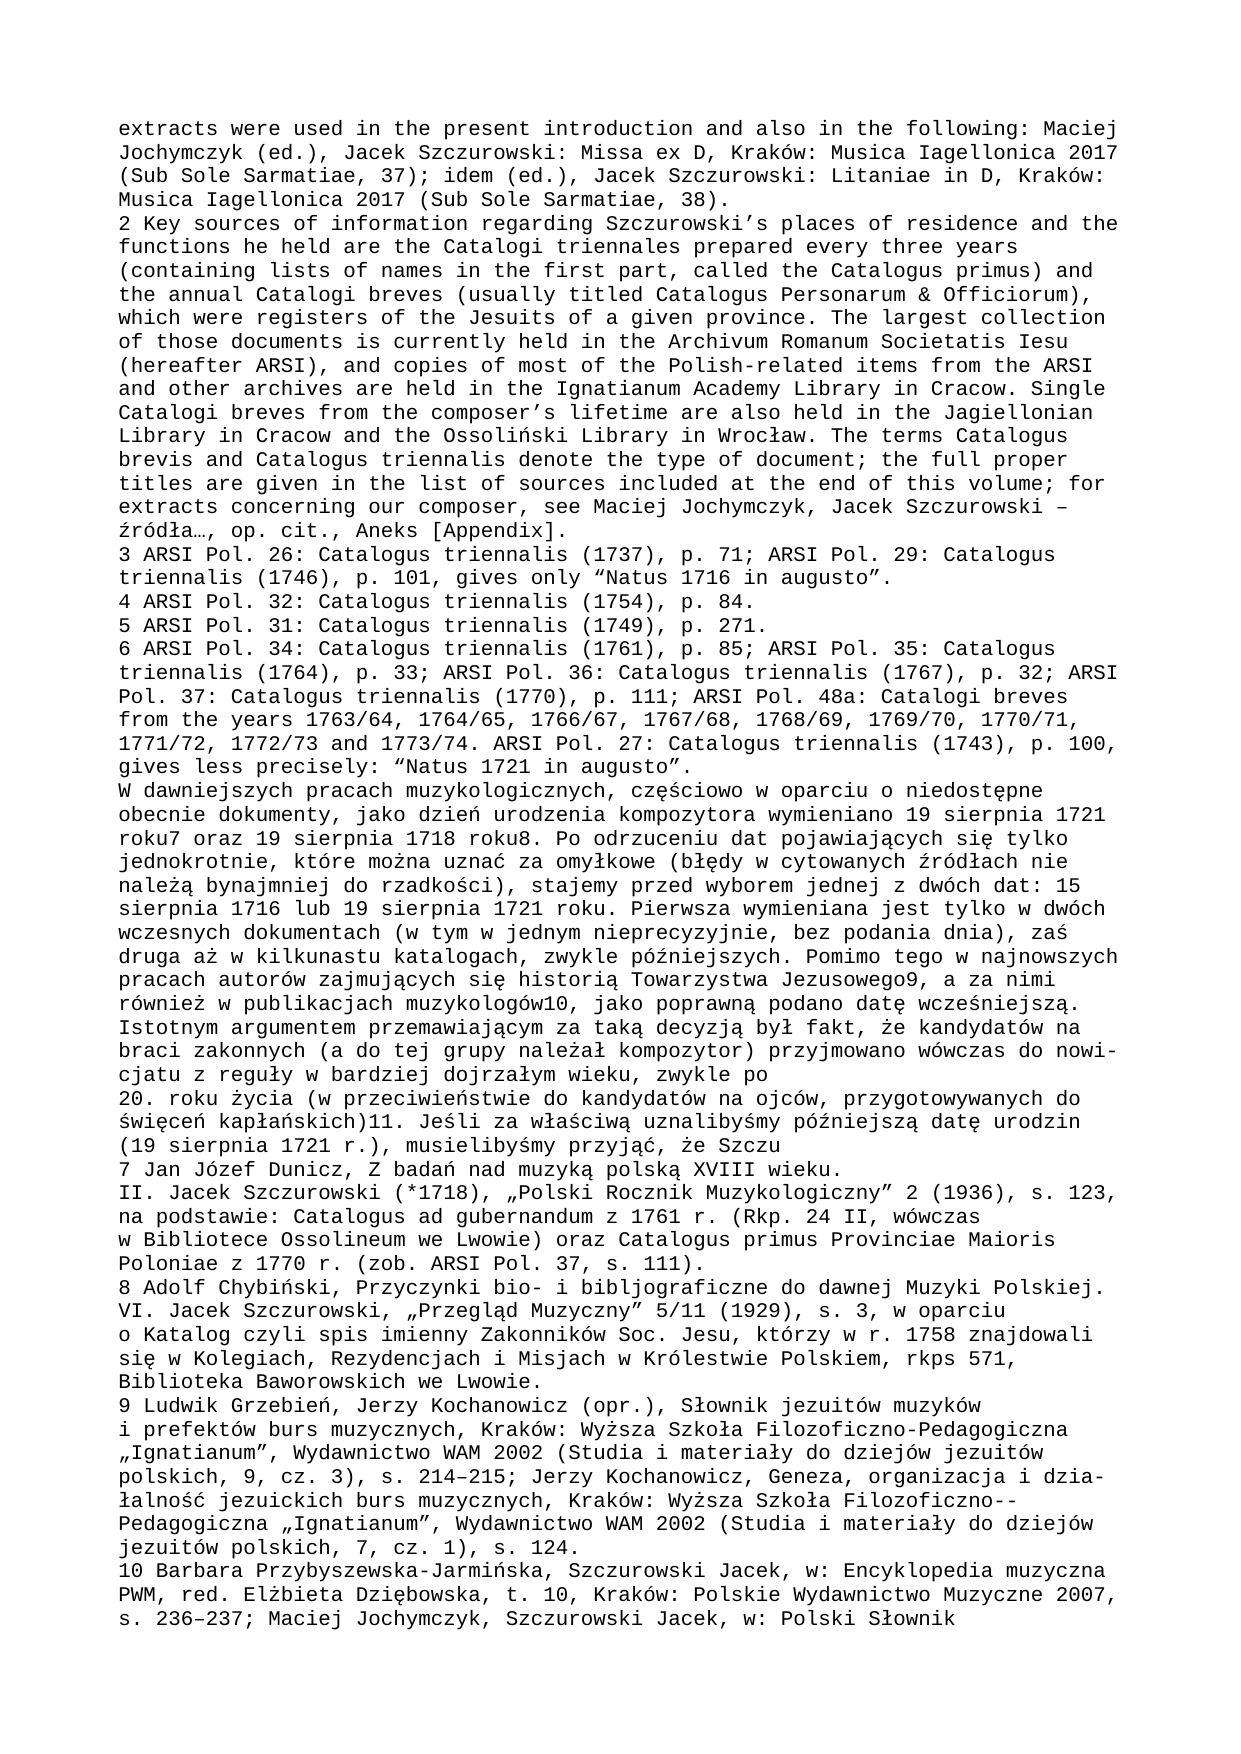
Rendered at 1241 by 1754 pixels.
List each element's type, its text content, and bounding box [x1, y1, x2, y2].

text 9 Ludwik Grzebień, Jerzy Kochanowicz (opr.), Słownik je­zuitów muzyków i prefektów burs muzycznych, Kraków: Wyższa Szkoła Filozoficzno-Pedagogiczna „Ignatianum”, Wydawnictwo WAM 2002 (Studia i materiały do dziejów jezuitów polskich, 9, cz. 3), s. 214–215; Jerzy Kochanowicz, Geneza, organizacja i dzia­łalność jezuickich burs muzycznych, Kraków: Wyższa Szkoła Filo­zoficzno--Pedagogiczna „Ignatianum”, Wydawnictwo WAM 2002 (Studia i materiały do dziejów jezuitów polskich, 7, cz. 1), s. 124. [118, 1395, 1122, 1561]
text 6 ARSI Pol. 34: Catalogus triennalis (1761), p. 85; ARSI Pol. 35: Catalogus triennalis (1764), p. 33; ARSI Pol. 36: Catalogus trienna­lis (1767), p. 32; ARSI Pol. 37: Catalogus triennalis (1770), p. 111; ARSI Pol. 48a: Catalogi breves from the years 1763/64, 1764/65, 1766/67, 1767/68, 1768/69, 1769/70, 1770/71, 1771/72, 1772/73 and 1773/74. ARSI Pol. 27: Catalogus triennalis (1743), p. 100, gives less precisely: “Natus 1721 in augusto”. [118, 638, 1122, 780]
text 10 Barbara Przybyszewska-Jarmińska, Szczurowski Jacek, w: En­cyklopedia muzyczna PWM, red. Elżbieta Dziębowska, t. 10, Kra­ków: Polskie Wydawnictwo Muzyczne 2007, s. 236–237; Maciej Jochymczyk, Szczurowski Jacek, w: Polski Słownik [118, 1561, 1122, 1631]
text 5 ARSI Pol. 31: Catalogus triennalis (1749), p. 271. [118, 615, 1122, 638]
text 8 Adolf Chybiński, Przyczynki bio- i bibljograficzne do dawnej Muzyki Polskiej. VI. Jacek Szczurowski, „Przegląd Muzyczny” 5/11 (1929), s. 3, w oparciu o Katalog czyli spis imienny Zakonników Soc. Jesu, którzy w r. 1758 znajdowali się w Kolegiach, Rezyden­cjach i Misjach w Królestwie Polskiem, rkps 571, Biblioteka Bawo­rowskich we Lwowie. [118, 1277, 1122, 1395]
text W dawniejszych pracach muzykologicznych, częścio­wo w oparciu o niedostępne obecnie dokumenty, jako dzień urodzenia kompozytora wymieniano 19 sierp­nia 1721 roku7 oraz 19 sierpnia 1718 roku8. Po odrzu­ceniu dat pojawiających się tylko jednokrotnie, które można uznać za omyłkowe (błędy w cytowanych źró­dłach nie należą bynajmniej do rzadkości), stajemy przed wyborem jednej z dwóch dat: 15 sierpnia 1716 lub 19 sierpnia 1721 roku. Pierwsza wymieniana jest tylko w dwóch wczesnych dokumentach (w tym w jednym nieprecyzyjnie, bez podania dnia), zaś dru­ga aż w kilkunastu katalogach, zwykle późniejszych. Pomimo tego w najnowszych pracach autorów zaj­mujących się historią Towarzystwa Jezusowego9, a za nimi również w publikacjach muzykologów10, jako poprawną podano datę wcześniejszą. Istotnym argu­mentem przemawiającym za taką decyzją był fakt, że kandydatów na braci zakonnych (a do tej grupy na­leżał kompozytor) przyjmowano wówczas do nowi­cjatu z reguły w bardziej dojrzałym wieku, zwykle po [118, 780, 1122, 1088]
text 7 Jan Józef Dunicz, Z badań nad muzyką polską XVIII wieku. [118, 1158, 1122, 1182]
text II. Jacek Szczurowski (*1718), „Polski Rocznik Muzykologiczny” 2 (1936), s. 123, na podstawie: Catalogus ad gubernandum z 1761 r. (Rkp. 24 II, wówczas w Bibliotece Ossolineum we Lwowie) oraz Catalogus primus Provinciae Maioris Poloniae z 1770 r. (zob. ARSI Pol. 37, s. 111). [118, 1182, 1122, 1277]
text 3 ARSI Pol. 26: Catalogus triennalis (1737), p. 71; ARSI Pol. 29: Catalogus triennalis (1746), p. 101, gives only “Natus 1716 in au­gusto”. [118, 544, 1122, 591]
text 20. roku życia (w przeciwieństwie do kandydatów na ojców, przygotowywanych do święceń kapłańskich)11. Jeśli za właściwą uznalibyśmy późniejszą datę urodzin (19 sierpnia 1721 r.), musielibyśmy przyjąć, że Szczu­ [118, 1088, 1122, 1158]
text extracts were used in the present introduction and also in the following: Maciej Jochymczyk (ed.), Jacek Szczurowski: Mis­sa ex D, Kraków: Musica Iagellonica 2017 (Sub Sole Sarmatiae, 37); idem (ed.), Jacek Szczurowski: Litaniae in D, Kraków: Musica Iagellonica 2017 (Sub Sole Sarmatiae, 38). [118, 118, 1122, 213]
text 4 ARSI Pol. 32: Catalogus triennalis (1754), p. 84. [118, 591, 1122, 615]
text 2 Key sources of information regarding Szczurowski’s places of residence and the functions he held are the Catalogi triennales prepared every three years (containing lists of names in the first part, called the Catalogus primus) and the annual Catalogi breves (usually titled Catalogus Personarum & Officiorum), which were registers of the Jesuits of a given province. The largest collection of those documents is currently held in the Archivum Romanum So­cietatis Iesu (hereafter ARSI), and copies of most of the Polish-re­lated items from the ARSI and other archives are held in the Igna­tianum Academy Library in Cracow. Single Catalogi breves from the composer’s lifetime are also held in the Jagiellonian Library in Cracow and the Ossoliński Library in Wrocław. The terms Catalo­gus brevis and Catalogus triennalis denote the type of document; the full proper titles are given in the list of sources included at the end of this volume; for extracts concerning our composer, see Ma­ciej Jochymczyk, Jacek Szczurowski – źródła…, op. cit., Aneks [Ap­pendix]. [118, 213, 1122, 544]
